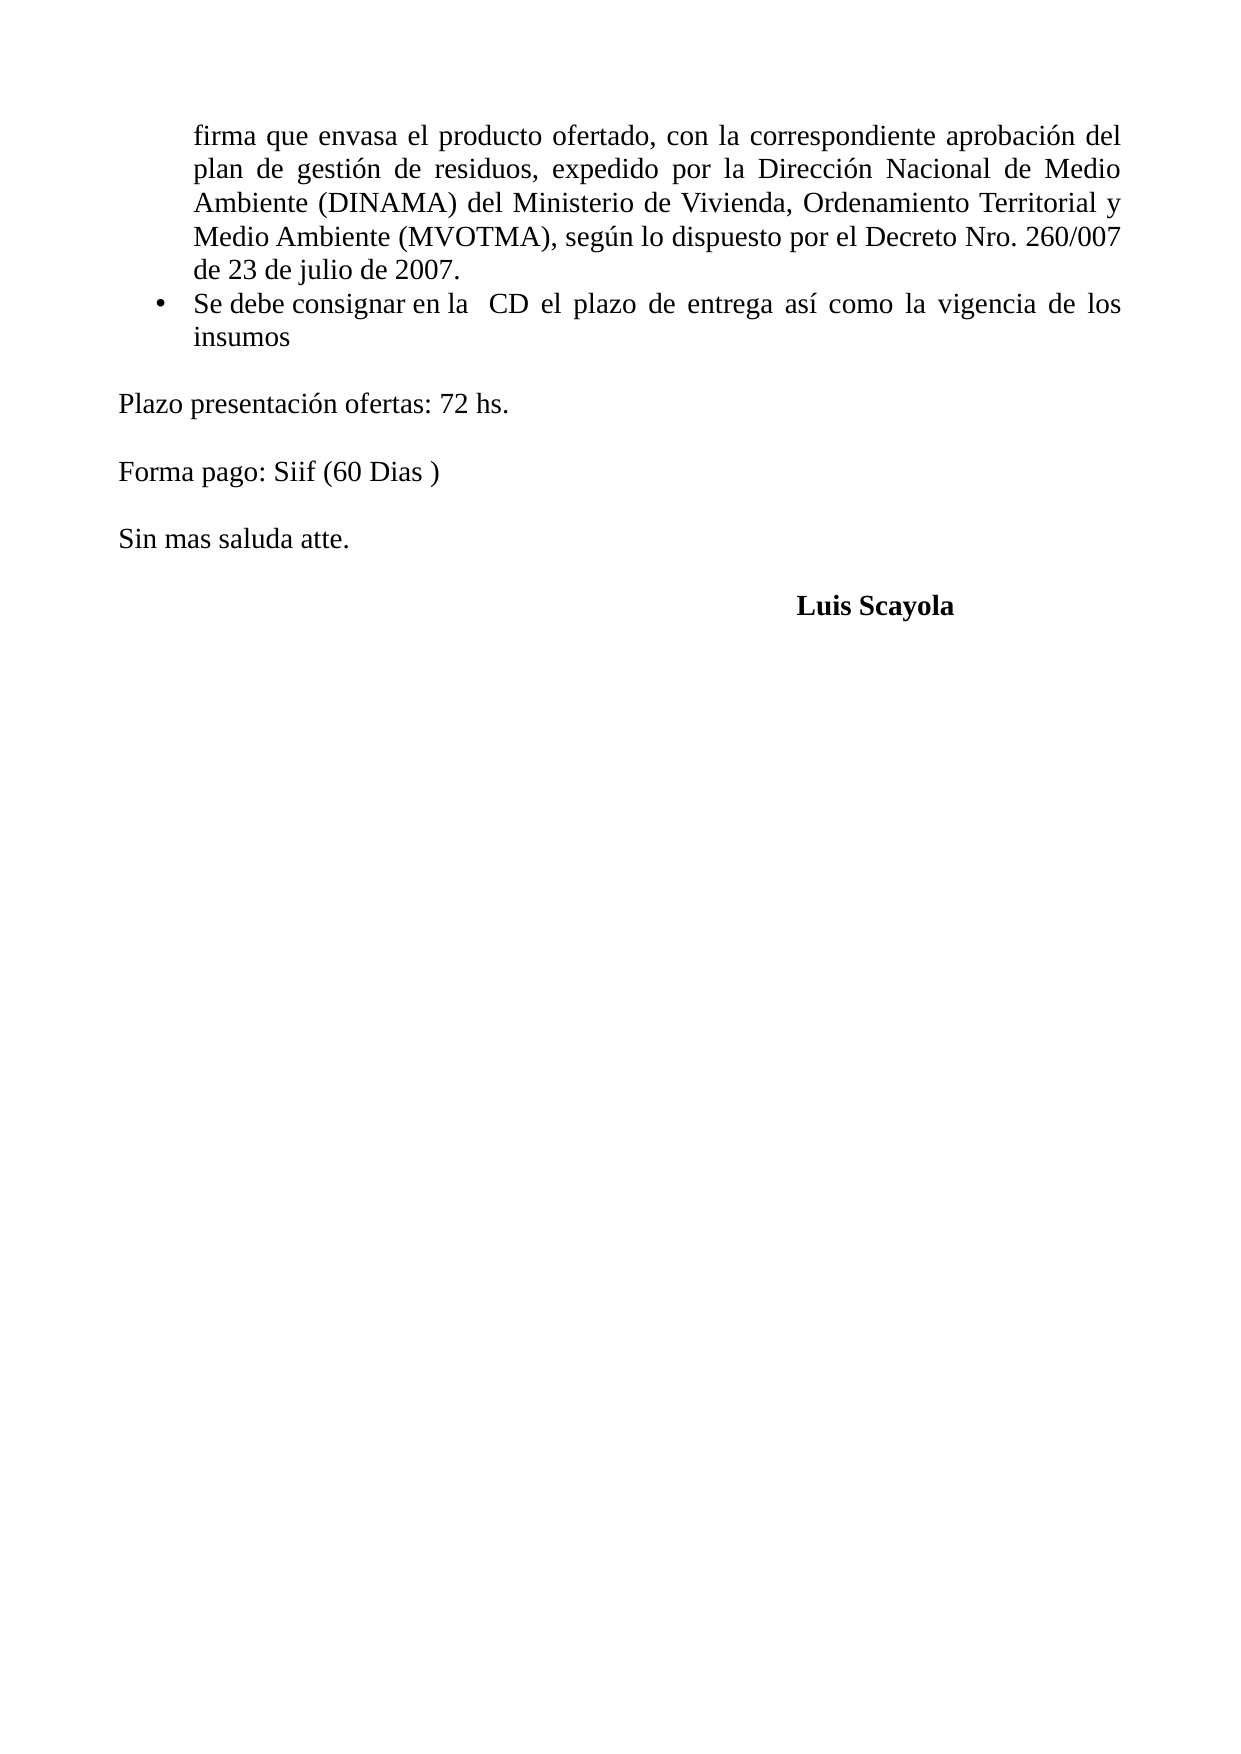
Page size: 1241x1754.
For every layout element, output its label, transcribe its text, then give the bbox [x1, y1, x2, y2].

list Se debe consignar en la CD el plazo de entrega así como la vigencia de los insumos [156, 286, 1122, 353]
text Luis Scayola [118, 588, 1122, 621]
text Forma pago: Siif (60 Dias ) [118, 454, 1122, 487]
text Plazo presentación ofertas: 72 hs. [118, 387, 1122, 420]
text Sin mas saluda atte. [118, 521, 1122, 554]
list firma que envasa el producto ofertado, con la correspondiente aprobación del plan de gestión de residuos, expedido por la Dirección Nacional de Medio Ambiente (DINAMA) del Ministerio de Vivienda, Ordenamiento Territorial y Medio Ambiente (MVOTMA), según lo dispuesto por el Decreto Nro. 260/007 de 23 de julio de 2007. [156, 118, 1122, 286]
